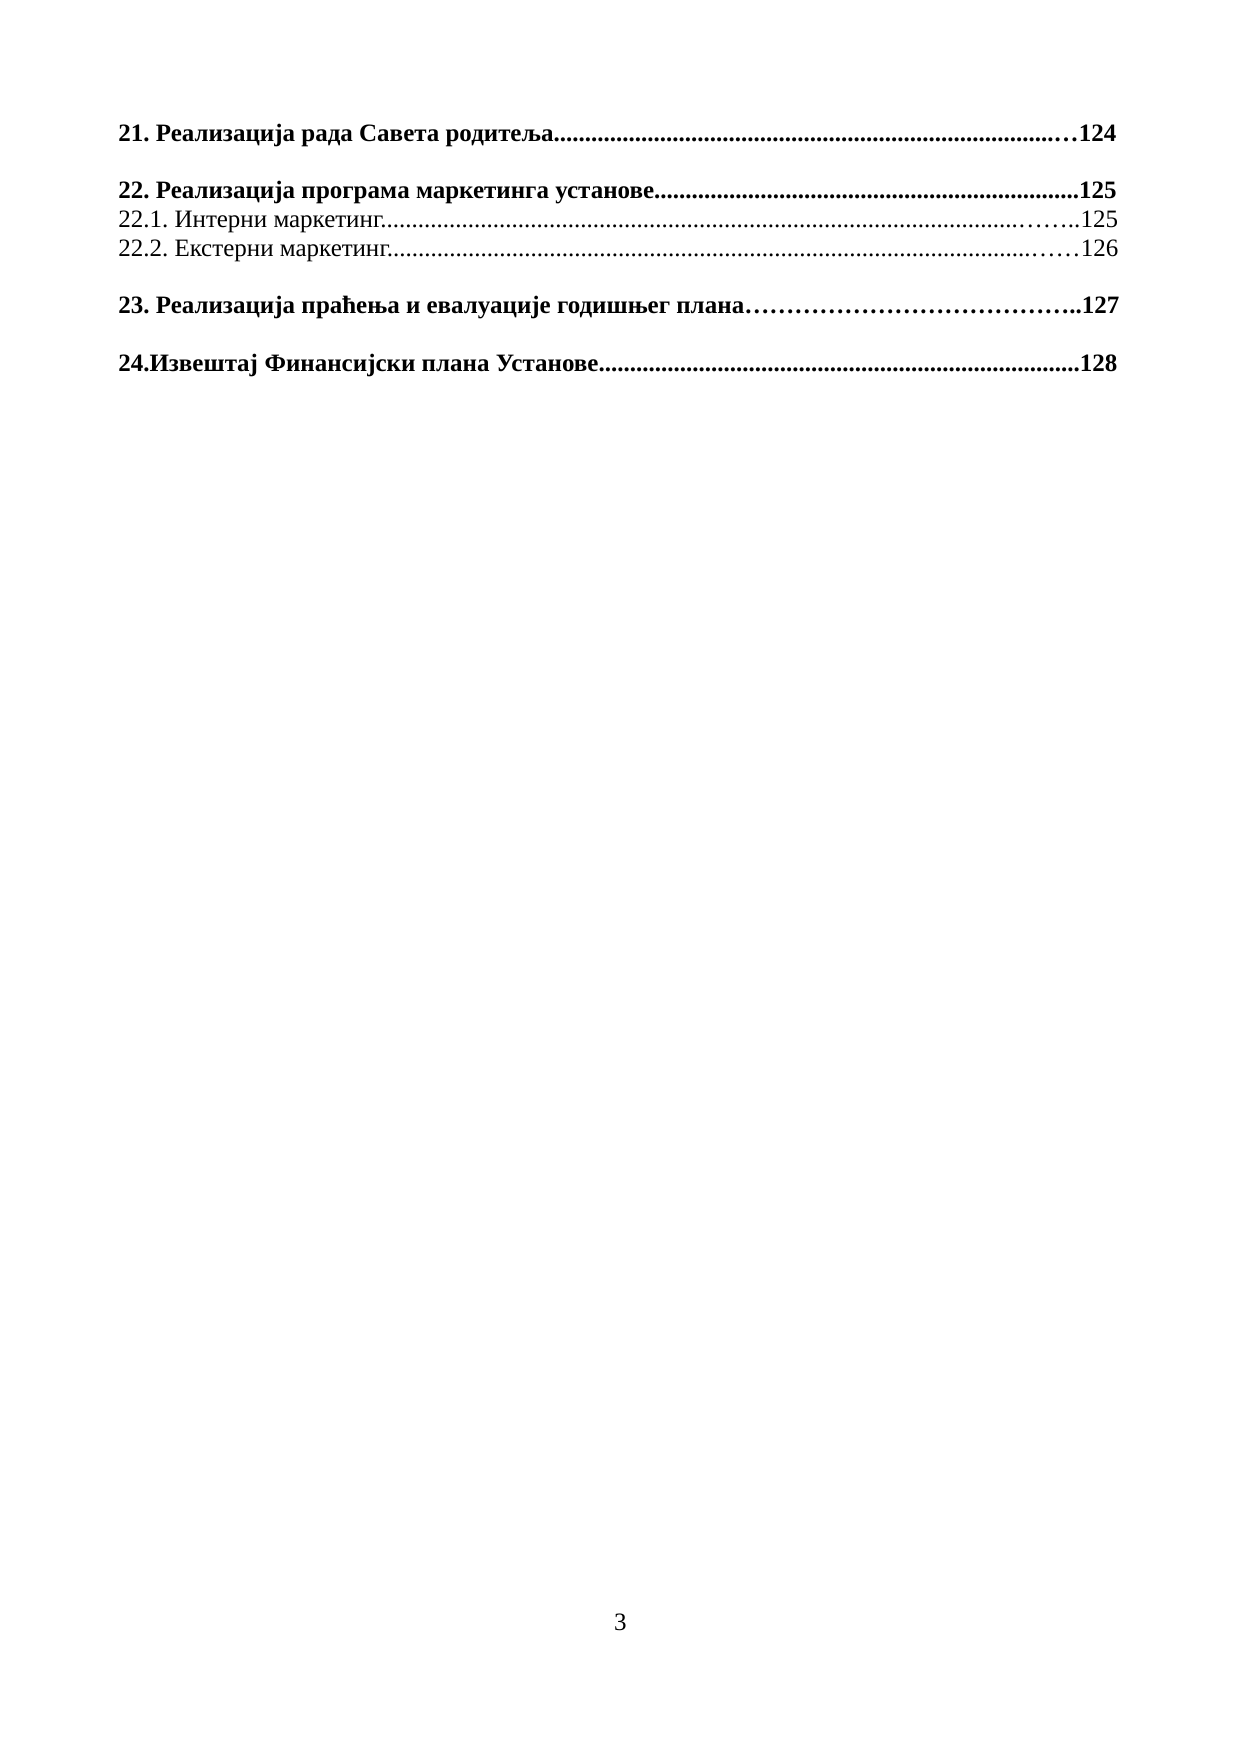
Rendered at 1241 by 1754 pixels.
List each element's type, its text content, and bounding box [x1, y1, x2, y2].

text 22.1. Интерни маркетинг......................................................................................................……..125 [118, 204, 1122, 233]
text 22.2. Екстерни маркетинг.......................................................................................................……126 [118, 233, 1122, 262]
text 24.Извештај Финансијски плана Установе.............................................................................128 [118, 348, 1122, 377]
text 21. Реализација рада Савета родитеља................................................................................…124 [118, 118, 1122, 147]
text 23. Реализација праћења и евалуације годишњег плана…………………………………..127 [118, 291, 1122, 319]
text 22. Реализација програма маркетинга установе....................................................................125 [118, 176, 1122, 204]
